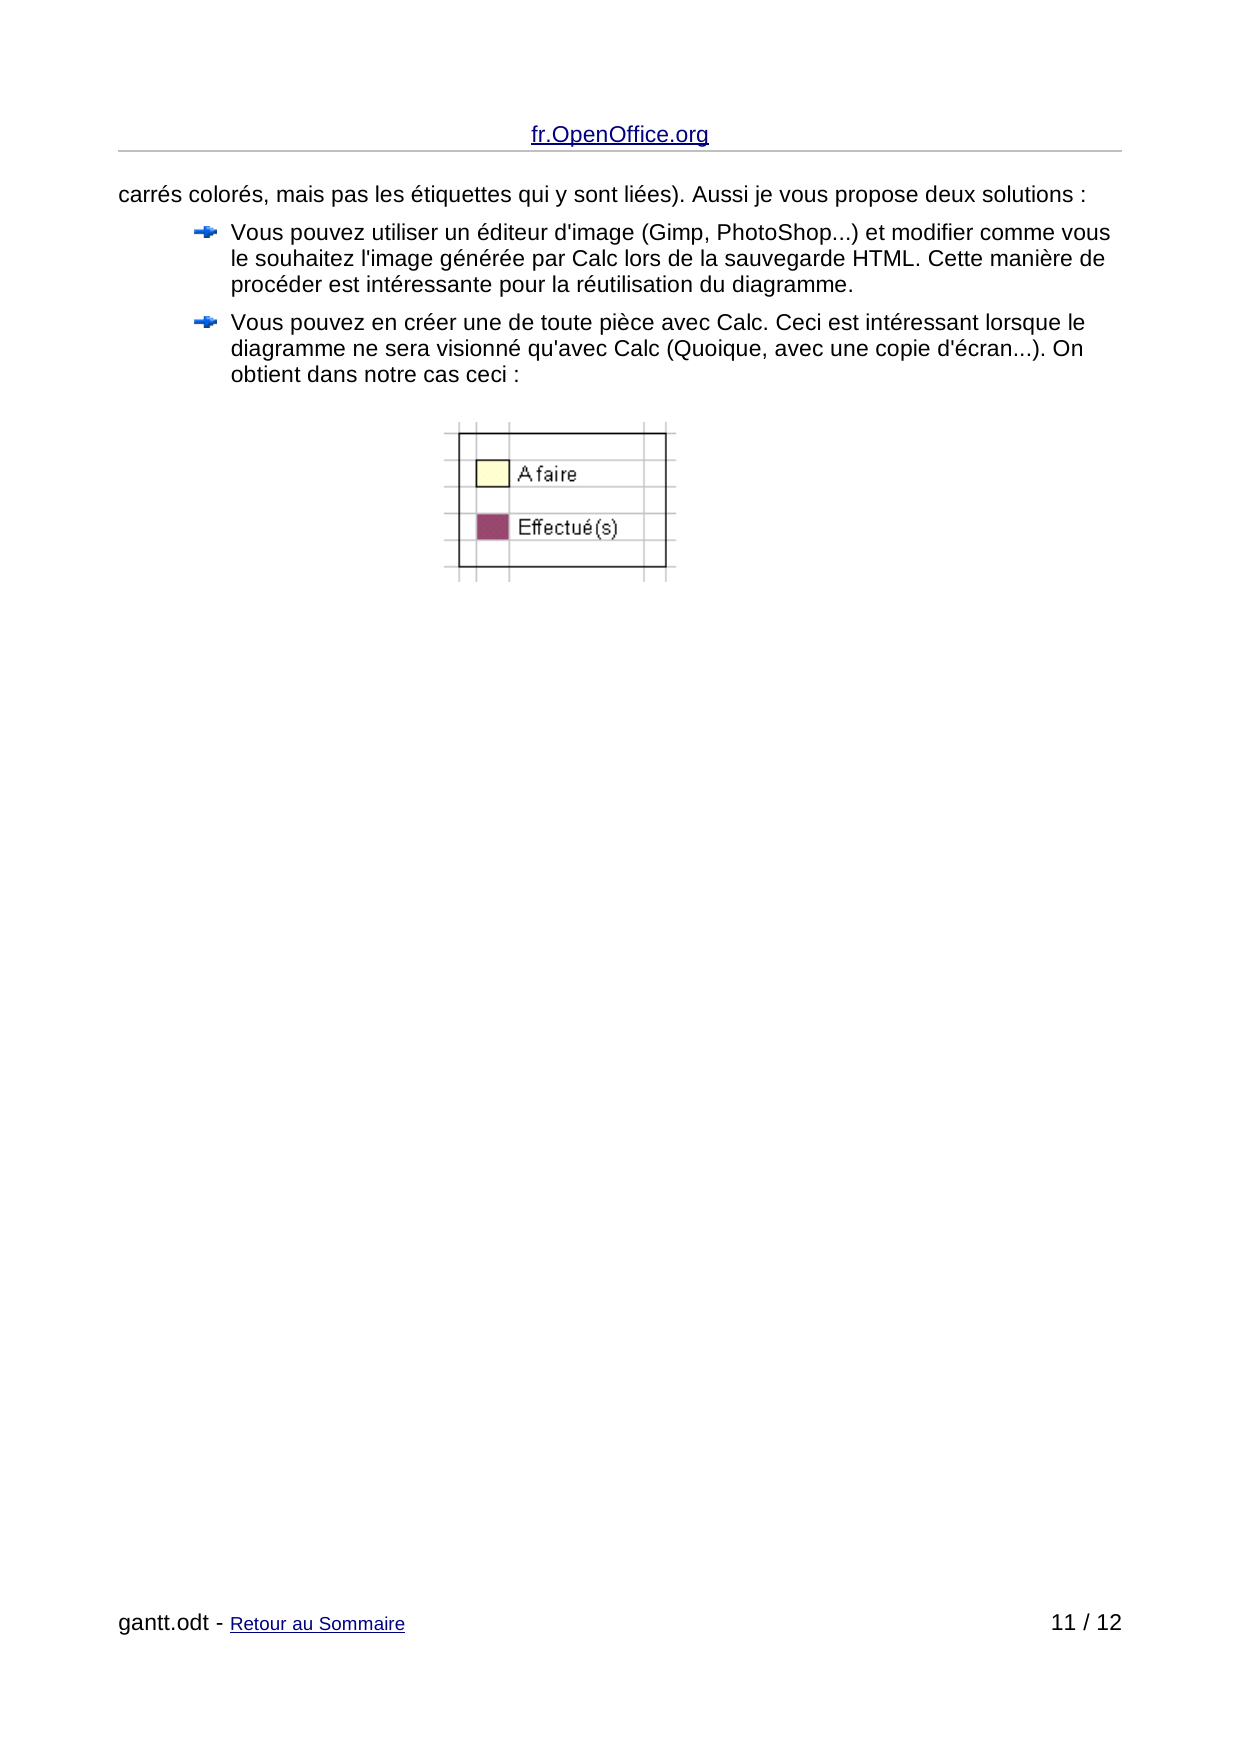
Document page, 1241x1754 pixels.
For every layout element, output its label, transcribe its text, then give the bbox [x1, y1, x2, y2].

picture [194, 226, 217, 238]
text carrés colorés, mais pas les étiquettes qui y sont liées). Aussi je vous propose deux solutions : [118, 182, 1122, 208]
list Vous pouvez utiliser un éditeur d'image (Gimp, PhotoShop...) et modifier comme vous le souhaitez l'image générée par Calc lors de la sauvegarde HTML. Cette manière de procéder est intéressante pour la réutilisation du diagramme. [193, 219, 1122, 297]
picture [443, 422, 797, 582]
picture [194, 316, 217, 328]
list Vous pouvez en créer une de toute pièce avec Calc. Ceci est intéressant lorsque le diagramme ne sera visionné qu'avec Calc (Quoique, avec une copie d'écran...). On obtient dans notre cas ceci : [193, 309, 1122, 387]
